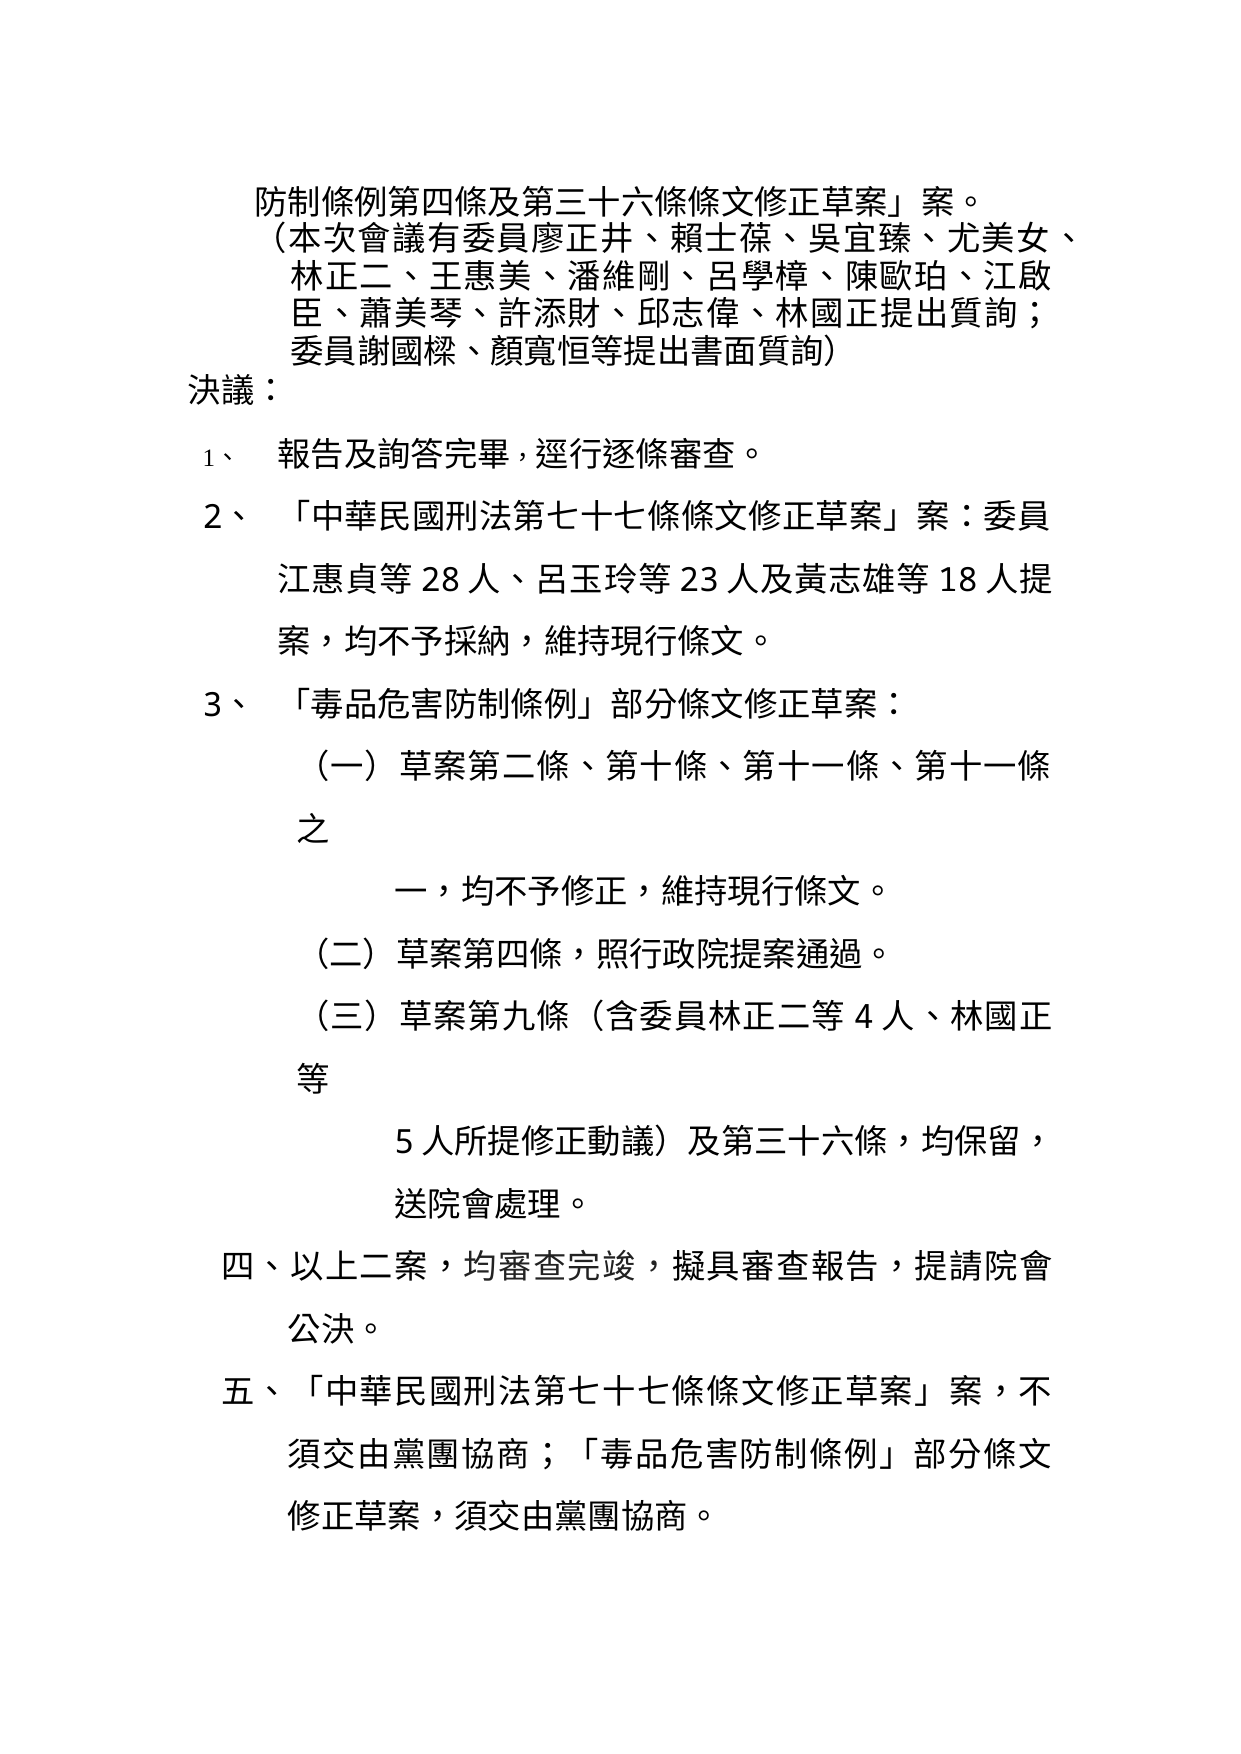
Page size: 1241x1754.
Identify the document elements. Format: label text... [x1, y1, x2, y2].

text （二）草案第四條，照行政院提案通過。 [296, 910, 1053, 973]
text 決議： [188, 371, 1053, 410]
text 一，均不予修正，維持現行條文。 [296, 848, 1053, 910]
text 防制條例第四條及第三十六條條文修正草案」案。 [187, 158, 1053, 221]
text （本次會議有委員廖正井、賴士葆、吳宜臻、尤美女、林正二、王惠美、潘維剛、呂學樟、陳歐珀、江啟臣、蕭美琴、許添財、邱志偉、林國正提出質詢；委員謝國樑、顏寬恒等提出書面質詢） [254, 221, 1053, 371]
text （一）草案第二條、第十條、第十一條、第十一條之 [296, 723, 1053, 848]
text 5人所提修正動議）及第三十六條，均保留， [296, 1098, 1053, 1160]
text （三）草案第九條（含委員林正二等4人、林國正等 [296, 973, 1053, 1098]
text 四、以上二案，均審查完竣，擬具審查報告，提請院會公決。 [221, 1223, 1053, 1348]
text 五、「中華民國刑法第七十七條條文修正草案」案，不須交由黨團協商；「毒品危害防制條例」部分條文修正草案，須交由黨團協商。 [221, 1348, 1053, 1535]
text 送院會處理。 [296, 1160, 1053, 1223]
list 「中華民國刑法第七十七條條文修正草案」案：委員江惠貞等28人、呂玉玲等23人及黃志雄等18人提案，均不予採納，維持現行條文。 [202, 473, 1053, 660]
list 報告及詢答完畢，逕行逐條審查。 [202, 410, 1053, 473]
list 「毒品危害防制條例」部分條文修正草案： [202, 660, 1053, 723]
